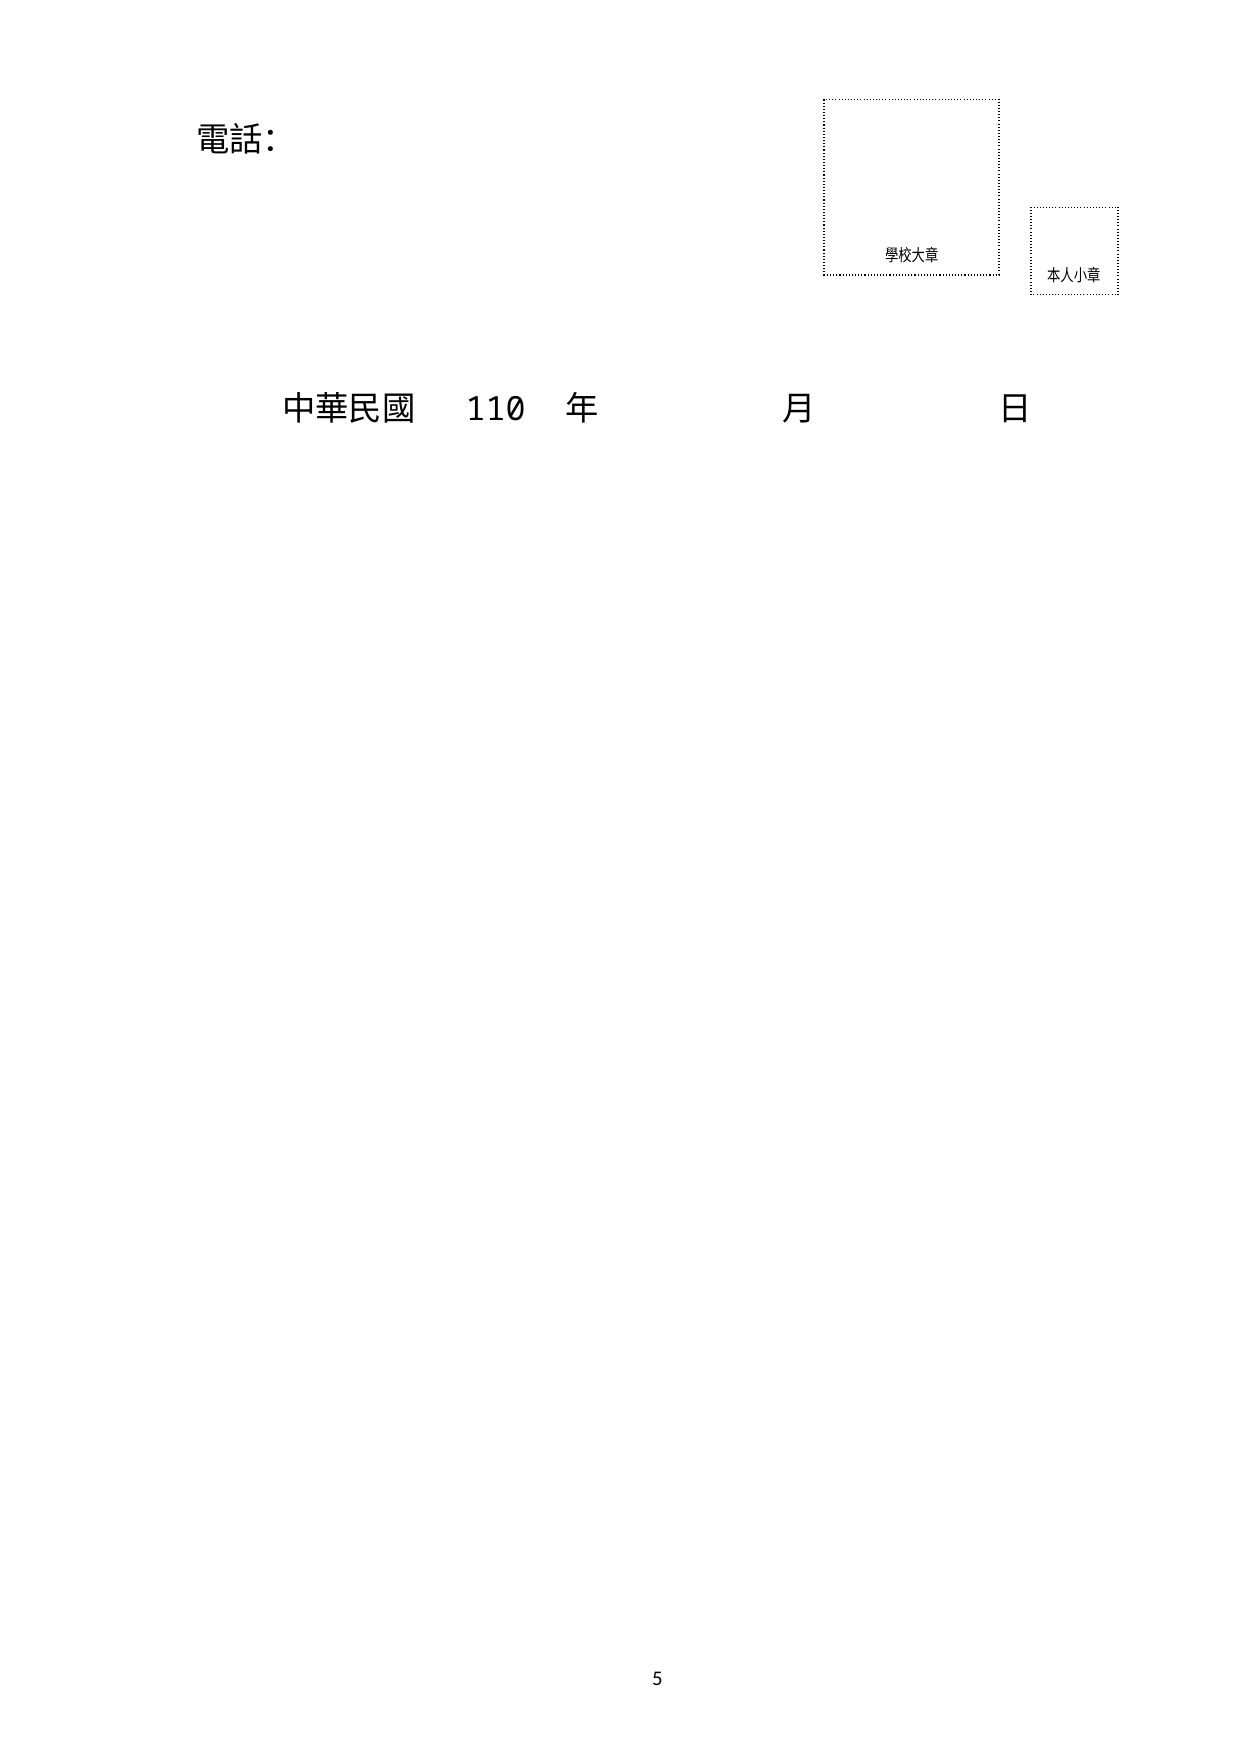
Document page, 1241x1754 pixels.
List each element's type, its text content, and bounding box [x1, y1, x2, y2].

text 中華民國 110 年 月 日 [133, 364, 1181, 427]
text 本人小章 [1047, 265, 1102, 286]
text 學校大章 [839, 242, 983, 266]
text 電話： [162, 96, 1181, 276]
